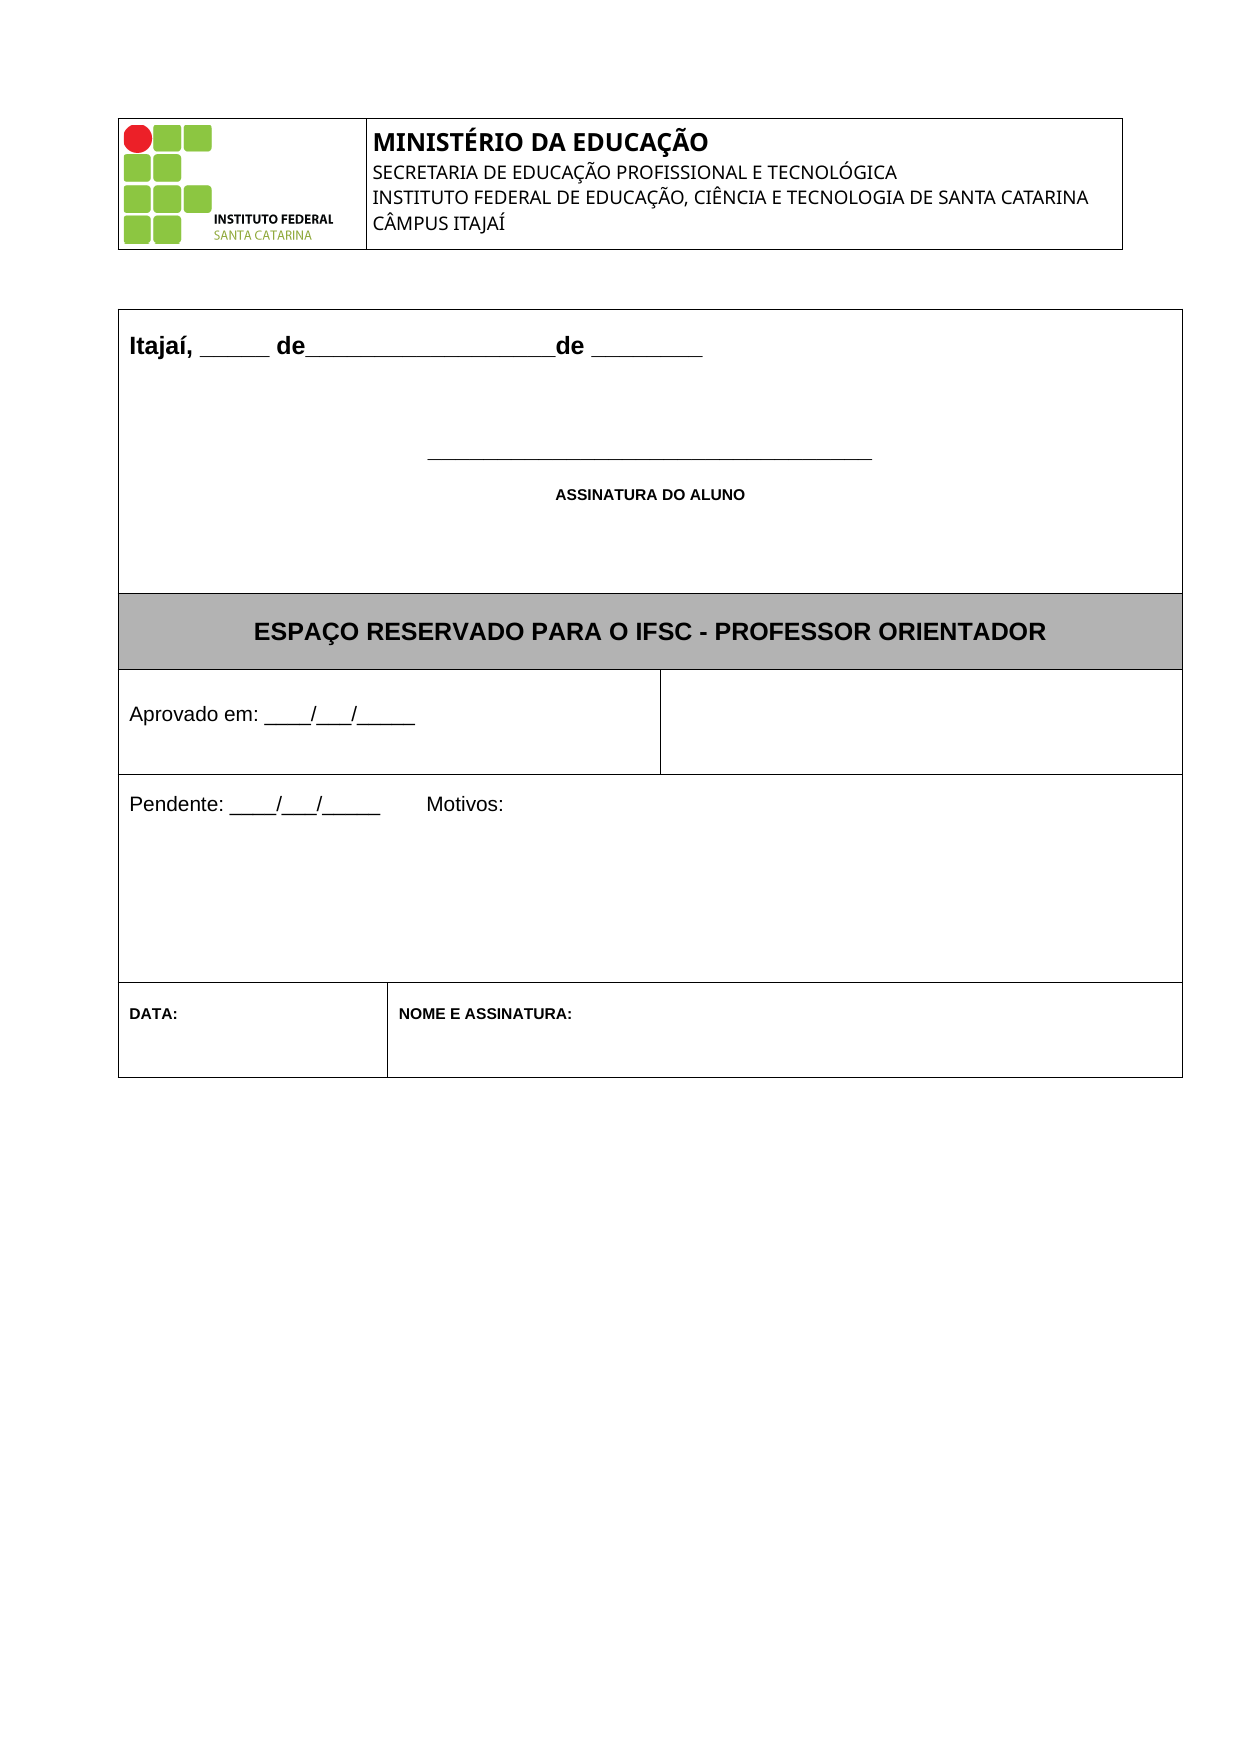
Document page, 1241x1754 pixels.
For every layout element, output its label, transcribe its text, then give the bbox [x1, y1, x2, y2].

picture [123, 125, 334, 244]
table_cell Pendente: ____/___/_____ Motivos: [119, 775, 1182, 982]
table_cell DATA: [119, 983, 387, 1077]
table_cell NOME E ASSINATURA: [388, 983, 1182, 1077]
table_cell [661, 670, 1182, 773]
table_cell Itajaí, _____ de__________________de ________ ________________________________ ASSINATURA DO ALUNO [119, 310, 1182, 593]
table_cell Aprovado em: ____/___/_____ [119, 670, 660, 773]
table_cell ESPAÇO RESERVADO PARA O IFSC - PROFESSOR ORIENTADOR [119, 594, 1182, 669]
